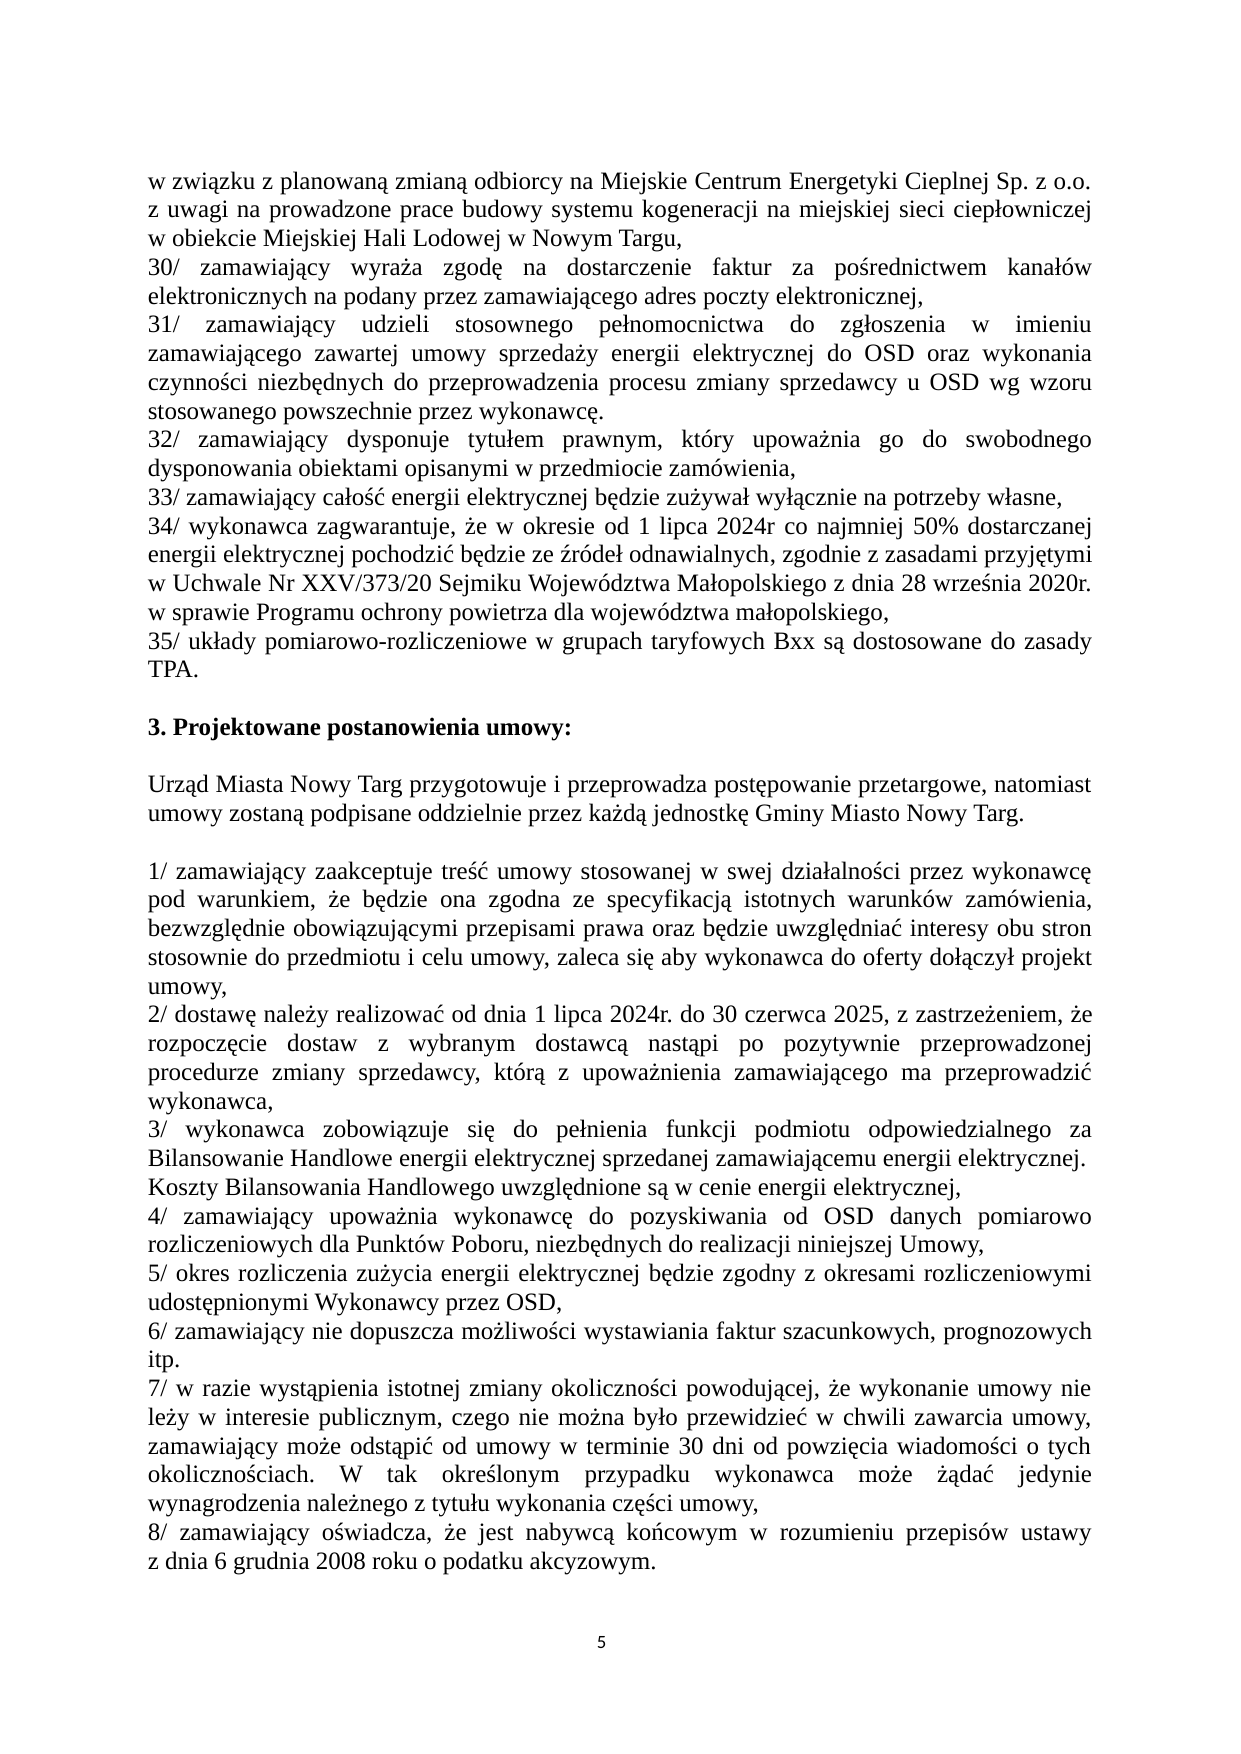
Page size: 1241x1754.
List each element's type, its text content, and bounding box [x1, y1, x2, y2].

text 4/ zamawiający upoważnia wykonawcę do pozyskiwania od OSD danych pomiarowo rozliczeniowych dla Punktów Poboru, niezbędnych do realizacji niniejszej Umowy, [148, 1201, 1093, 1258]
text 5/ okres rozliczenia zużycia energii elektrycznej będzie zgodny z okresami rozliczeniowymi udostępnionymi Wykonawcy przez OSD, [148, 1258, 1093, 1316]
text 35/ układy pomiarowo-rozliczeniowe w grupach taryfowych Bxx są dostosowane do zasady TPA. [148, 626, 1093, 683]
text 1/ zamawiający zaakceptuje treść umowy stosowanej w swej działalności przez wykonawcę pod warunkiem, że będzie ona zgodna ze specyfikacją istotnych warunków zamówienia, bezwzględnie obowiązującymi przepisami prawa oraz będzie uwzględniać interesy obu stron stosownie do przedmiotu i celu umowy, zaleca się aby wykonawca do oferty dołączył projekt umowy, [148, 856, 1093, 999]
text Koszty Bilansowania Handlowego uwzględnione są w cenie energii elektrycznej, [148, 1172, 1093, 1201]
text 32/ zamawiający dysponuje tytułem prawnym, który upoważnia go do swobodnego dysponowania obiektami opisanymi w przedmiocie zamówienia, [148, 424, 1093, 482]
text 8/ zamawiający oświadcza, że jest nabywcą końcowym w rozumieniu przepisów ustawy z dnia 6 grudnia 2008 roku o podatku akcyzowym. [148, 1517, 1093, 1574]
text 33/ zamawiający całość energii elektrycznej będzie zużywał wyłącznie na potrzeby własne, [148, 482, 1093, 511]
text 34/ wykonawca zagwarantuje, że w okresie od 1 lipca 2024r co najmniej 50% dostarczanej energii elektrycznej pochodzić będzie ze źródeł odnawialnych, zgodnie z zasadami przyjętymi w Uchwale Nr XXV/373/20 Sejmiku Województwa Małopolskiego z dnia 28 września 2020r. w sprawie Programu ochrony powietrza dla województwa małopolskiego, [148, 511, 1093, 626]
text 6/ zamawiający nie dopuszcza możliwości wystawiania faktur szacunkowych, prognozowych itp. [148, 1316, 1093, 1373]
text 30/ zamawiający wyraża zgodę na dostarczenie faktur za pośrednictwem kanałów elektronicznych na podany przez zamawiającego adres poczty elektronicznej, [148, 252, 1093, 309]
text 3. Projektowane postanowienia umowy: [148, 712, 1093, 741]
text 3/ wykonawca zobowiązuje się do pełnienia funkcji podmiotu odpowiedzialnego za Bilansowanie Handlowe energii elektrycznej sprzedanej zamawiającemu energii elektrycznej. [148, 1114, 1093, 1172]
text w związku z planowaną zmianą odbiorcy na Miejskie Centrum Energetyki Cieplnej Sp. z o.o. z uwagi na prowadzone prace budowy systemu kogeneracji na miejskiej sieci ciepłowniczej w obiekcie Miejskiej Hali Lodowej w Nowym Targu, [148, 166, 1093, 252]
text 7/ w razie wystąpienia istotnej zmiany okoliczności powodującej, że wykonanie umowy nie leży w interesie publicznym, czego nie można było przewidzieć w chwili zawarcia umowy, zamawiający może odstąpić od umowy w terminie 30 dni od powzięcia wiadomości o tych okolicznościach. W tak określonym przypadku wykonawca może żądać jedynie wynagrodzenia należnego z tytułu wykonania części umowy, [148, 1373, 1093, 1517]
text Urząd Miasta Nowy Targ przygotowuje i przeprowadza postępowanie przetargowe, natomiast umowy zostaną podpisane oddzielnie przez każdą jednostkę Gminy Miasto Nowy Targ. [148, 769, 1093, 827]
